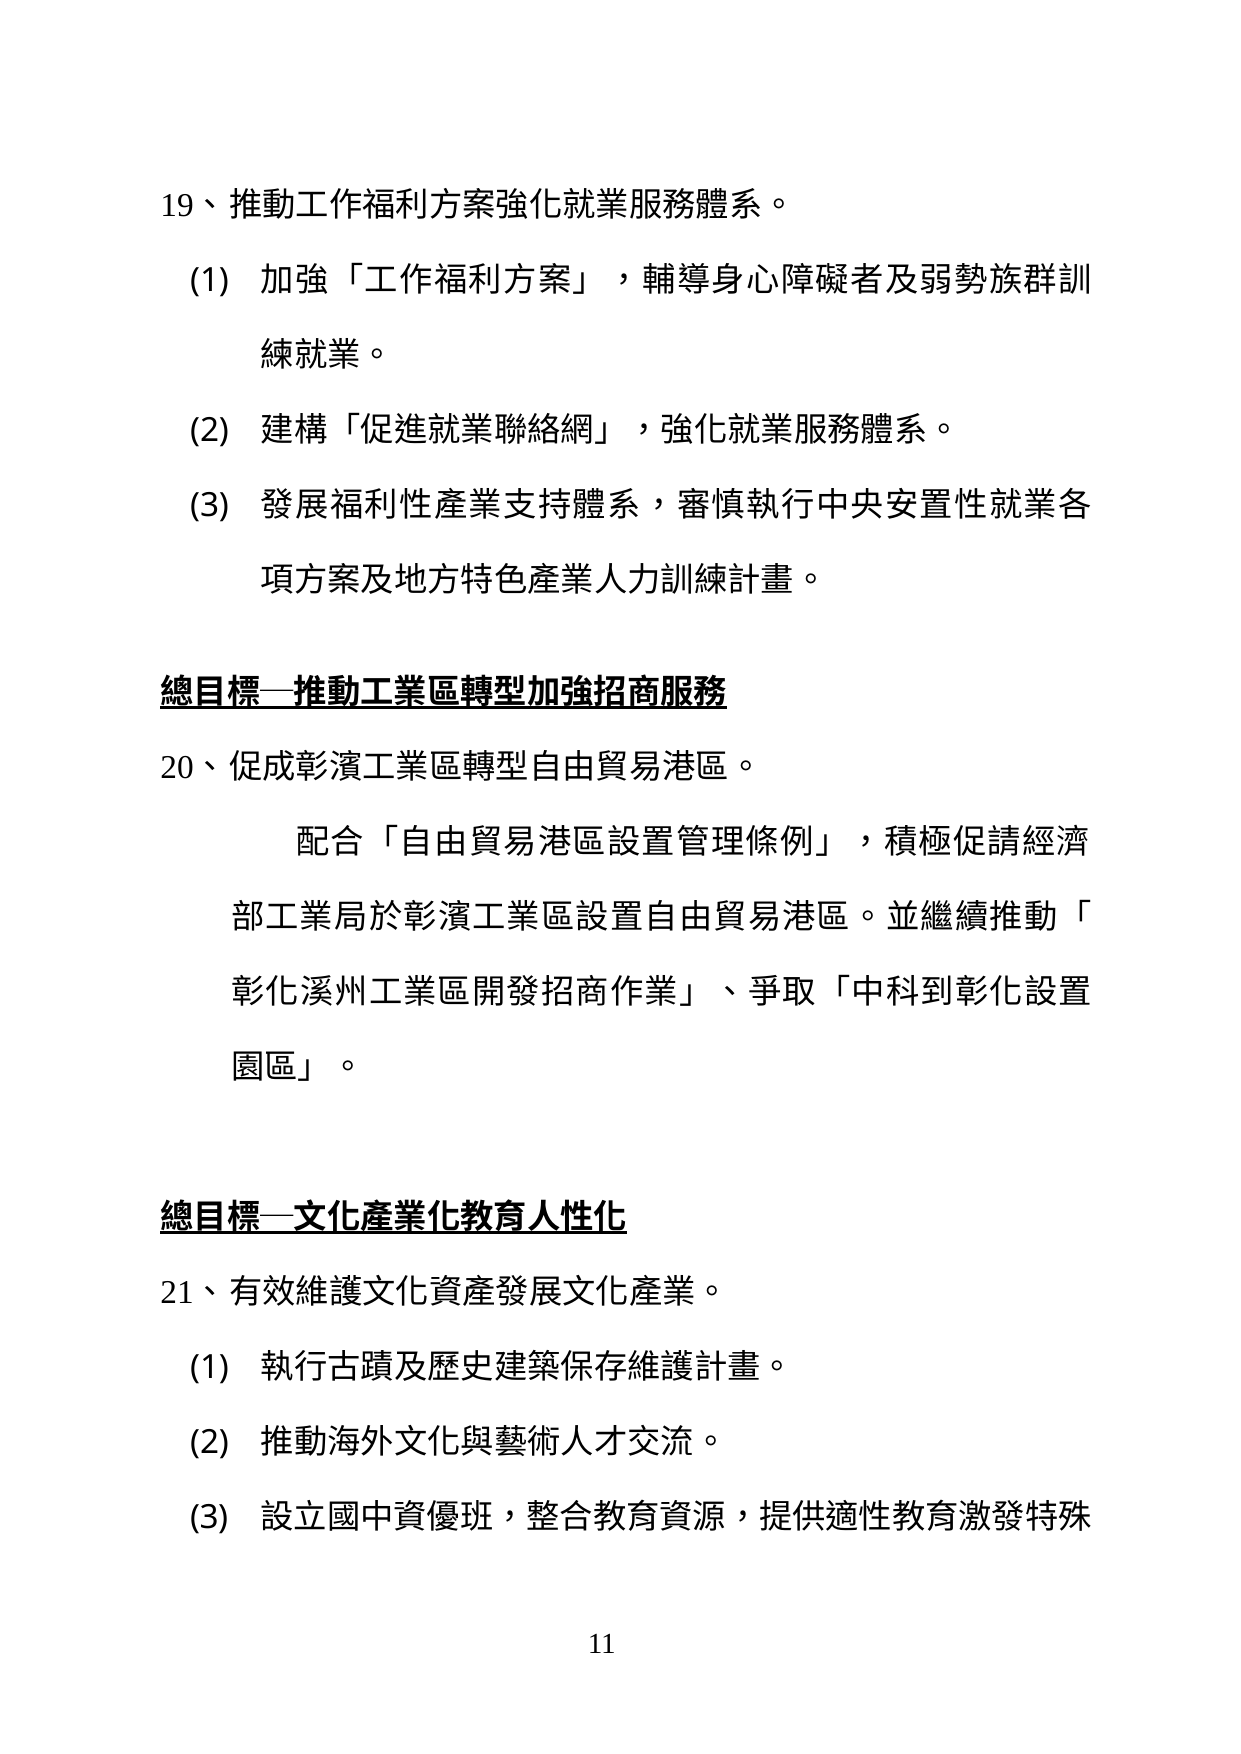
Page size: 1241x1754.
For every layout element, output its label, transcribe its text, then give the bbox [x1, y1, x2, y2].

list 有效維護文化資產發展文化產業。 [160, 1252, 1092, 1327]
list 發展福利性產業支持體系，審慎執行中央安置性就業各項方案及地方特色產業人力訓練計畫。 [190, 464, 1092, 614]
list 推動工作福利方案強化就業服務體系。 [160, 164, 1092, 239]
list 設立國中資優班，整合教育資源，提供適性教育激發特殊才能。 [190, 1477, 1092, 1552]
list 加強「工作福利方案」，輔導身心障礙者及弱勢族群訓練就業。 [190, 239, 1092, 389]
list 建構「促進就業聯絡網」，強化就業服務體系。 [190, 389, 1092, 464]
text 總目標─推動工業區轉型加強招商服務 [160, 652, 1092, 727]
list 執行古蹟及歷史建築保存維護計畫。 [190, 1327, 1092, 1402]
list 促成彰濱工業區轉型自由貿易港區。 [160, 727, 1092, 802]
text 配合「自由貿易港區設置管理條例」，積極促請經濟部工業局於彰濱工業區設置自由貿易港區。並繼續推動「彰化溪州工業區開發招商作業」、爭取「中科到彰化設置園區」。 [231, 802, 1092, 1102]
text 總目標─文化產業化教育人性化 [160, 1177, 1092, 1252]
list 推動海外文化與藝術人才交流。 [190, 1402, 1092, 1477]
